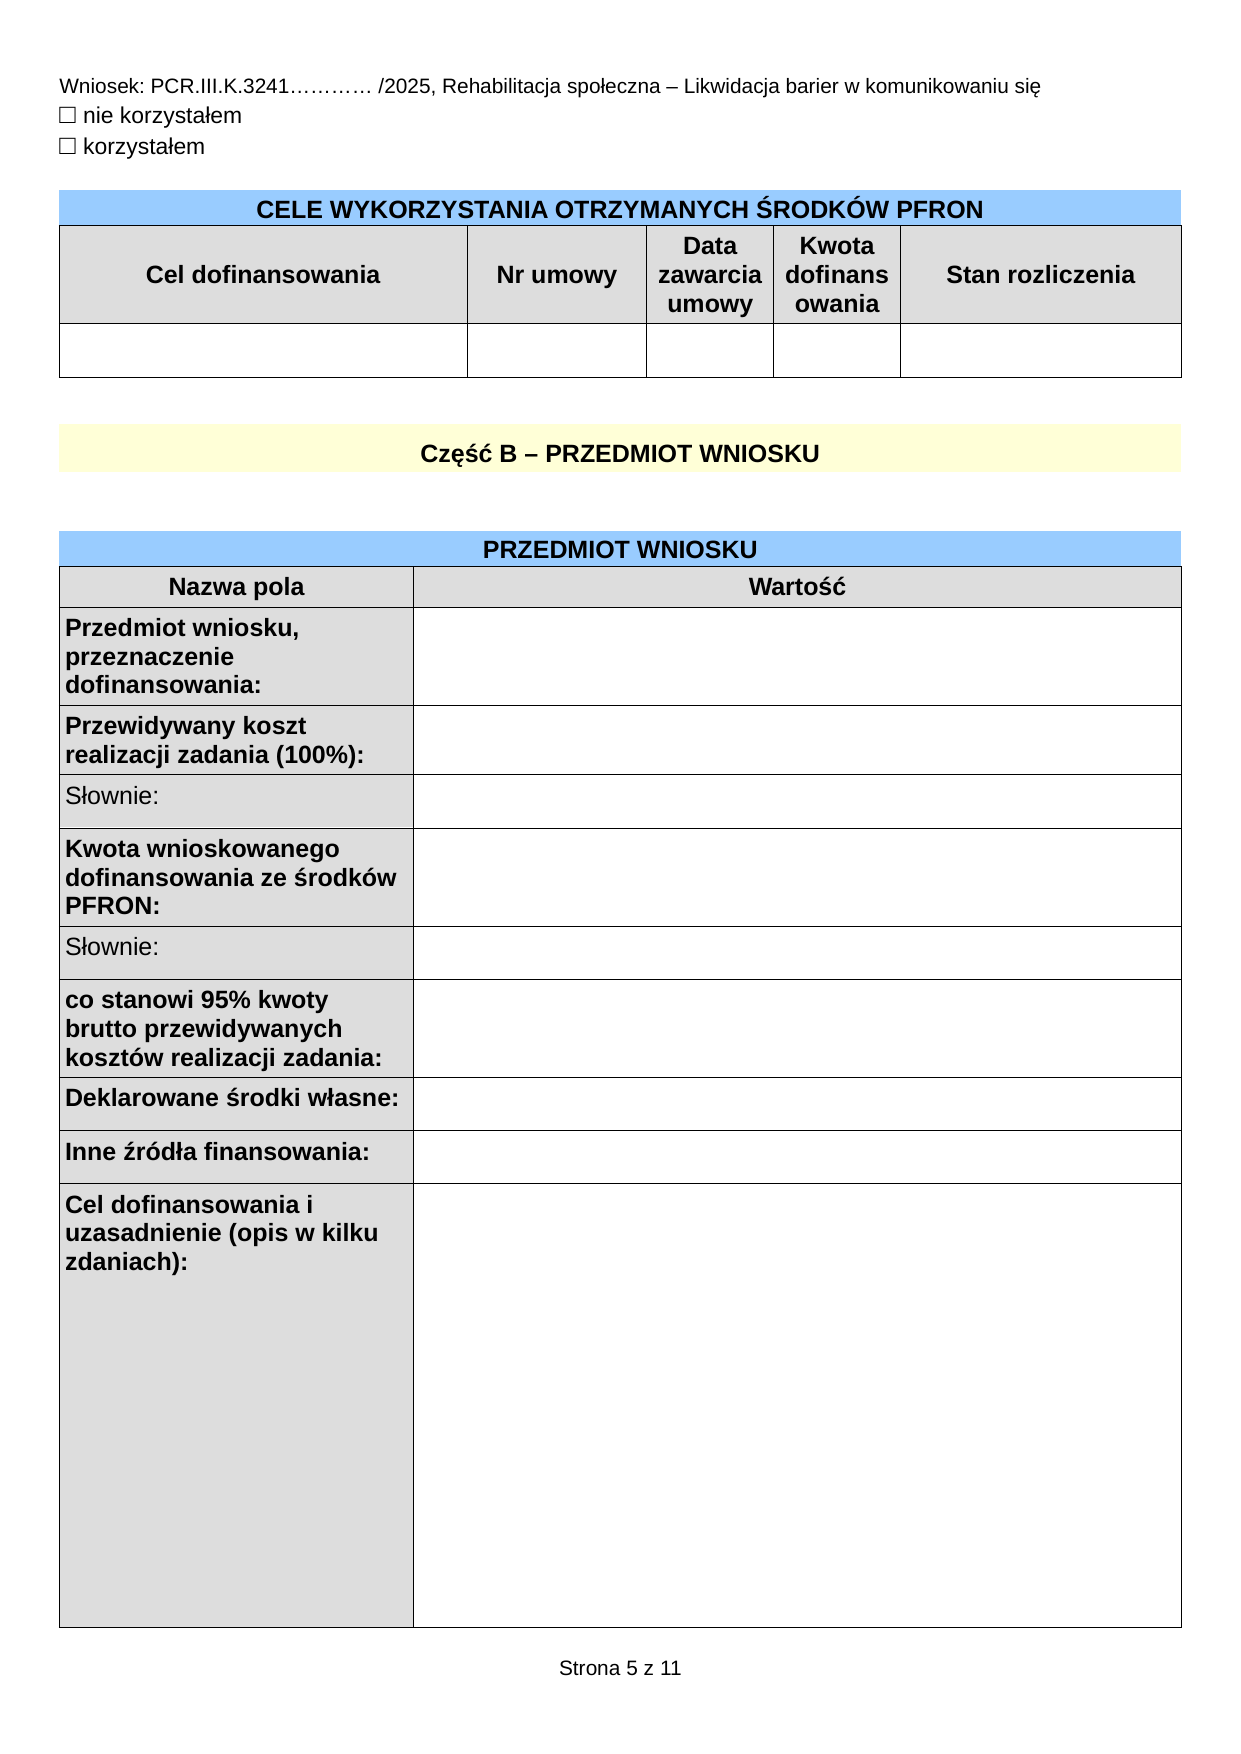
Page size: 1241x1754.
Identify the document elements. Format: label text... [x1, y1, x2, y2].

subtitle PRZEDMIOT WNIOSKU [59, 531, 1181, 566]
table_cell [414, 775, 1181, 827]
table_cell [414, 829, 1181, 926]
table_cell Przewidywany koszt realizacji zadania (100%): [60, 706, 413, 774]
table_header Wartość [414, 567, 1181, 607]
text □ nie korzystałem [59, 98, 1181, 129]
table_cell Słownie: [60, 927, 413, 979]
table_cell [414, 608, 1181, 705]
table_cell [60, 324, 467, 376]
table_header Data zawarcia umowy [647, 226, 773, 323]
table_cell co stanowi 95% kwoty brutto przewidywanych kosztów realizacji zadania: [60, 980, 413, 1077]
table_cell [414, 927, 1181, 979]
table_header Nazwa pola [60, 567, 413, 607]
table_cell Przedmiot wniosku, przeznaczenie dofinansowania: [60, 608, 413, 705]
table_cell Cel dofinansowania i uzasadnienie (opis w kilku zdaniach): [60, 1184, 413, 1627]
table_cell [414, 980, 1181, 1077]
table_cell [901, 324, 1181, 376]
table_cell [414, 1131, 1181, 1183]
table_cell [414, 1078, 1181, 1130]
table_cell Inne źródła finansowania: [60, 1131, 413, 1183]
table_cell Słownie: [60, 775, 413, 827]
table_header Stan rozliczenia [901, 226, 1181, 323]
table_cell [468, 324, 646, 376]
table_cell [774, 324, 900, 376]
table_cell [414, 706, 1181, 774]
table_cell Deklarowane środki własne: [60, 1078, 413, 1130]
table_cell [647, 324, 773, 376]
subtitle Część B – PRZEDMIOT WNIOSKU [59, 424, 1181, 472]
table_cell Kwota wnioskowanego dofinansowania ze środków PFRON: [60, 829, 413, 926]
table_cell [414, 1184, 1181, 1627]
subtitle CELE WYKORZYSTANIA OTRZYMANYCH ŚRODKÓW PFRON [59, 190, 1181, 225]
table_header Nr umowy [468, 226, 646, 323]
text □ korzystałem [59, 129, 1181, 160]
table_header Cel dofinansowania [60, 226, 467, 323]
table_header Kwota dofinansowania [774, 226, 900, 323]
